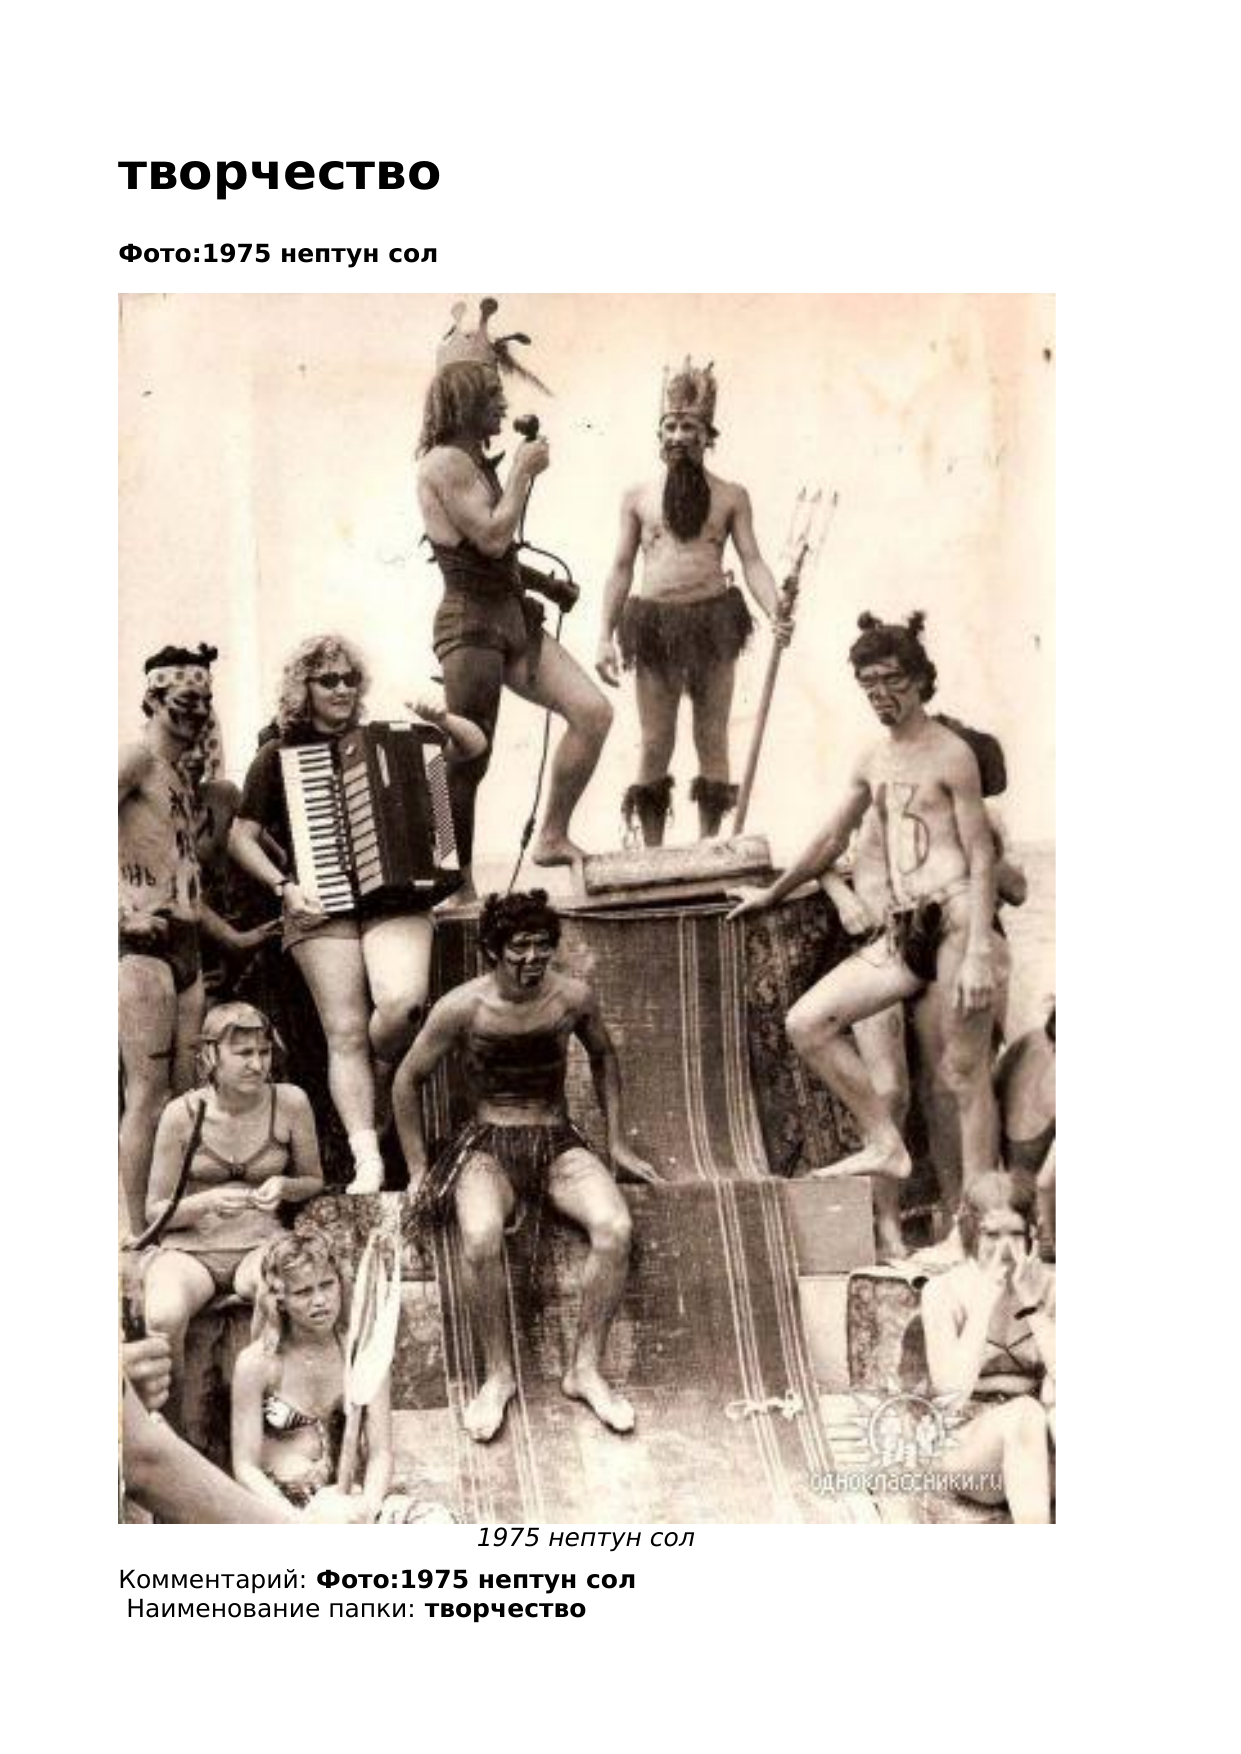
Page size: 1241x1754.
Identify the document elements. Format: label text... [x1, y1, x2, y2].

subtitle Фото:1975 нептун сол [118, 239, 1122, 268]
text 1975 нептун сол [118, 1524, 1056, 1552]
text Комментарий: Фото:1975 нептун сол Наименование папки: творчество [118, 1565, 1122, 1623]
picture [118, 293, 1056, 1524]
subtitle творчество [118, 143, 1122, 201]
